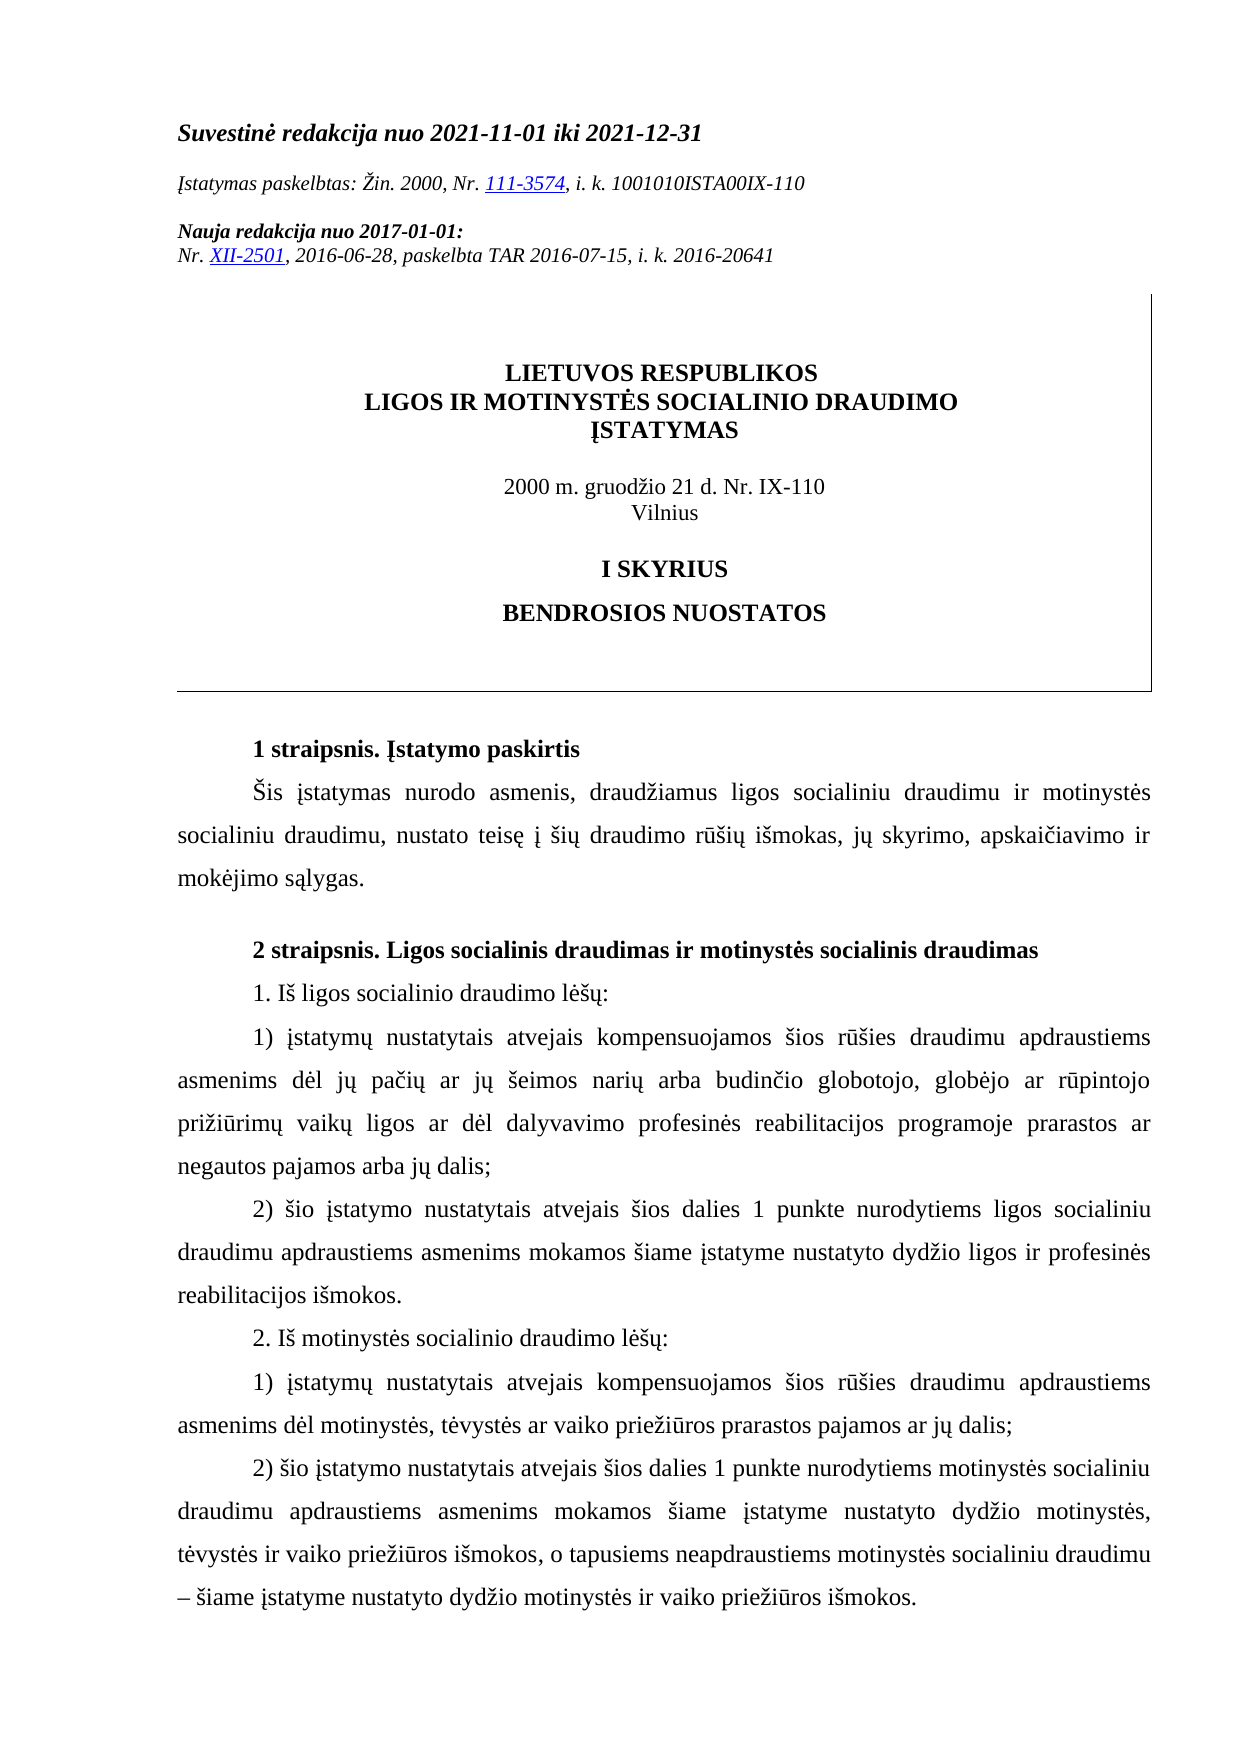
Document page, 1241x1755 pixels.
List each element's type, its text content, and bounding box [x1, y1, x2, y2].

text Šis įstatymas nurodo asmenis, draudžiamus ligos socialiniu draudimu ir motinystės socialiniu draudimu, nustato teisę į šių draudimo rūšių išmokas, jų skyrimo, apskaičiavimo ir mokėjimo sąlygas. [177, 777, 1152, 892]
text 2000 m. gruodžio 21 d. Nr. IX-110 [177, 473, 1151, 499]
text Nr. XII-2501, 2016-06-28, paskelbta TAR 2016-07-15, i. k. 2016-20641 [177, 243, 1152, 267]
text Suvestinė redakcija nuo 2021-11-01 iki 2021-12-31 [177, 118, 1152, 147]
text 2) šio įstatymo nustatytais atvejais šios dalies 1 punkte nurodytiems ligos socialiniu draudimu apdraustiems asmenims mokamos šiame įstatyme nustatyto dydžio ligos ir profesinės reabilitacijos išmokos. [177, 1194, 1152, 1309]
text 2. Iš motinystės socialinio draudimo lėšų: [177, 1323, 1152, 1352]
text BENDROSIOS NUOSTATOS [177, 533, 1152, 691]
text Įstatymas paskelbtas: Žin. 2000, Nr. 111-3574, i. k. 1001010ISTA00IX-110 [177, 171, 1152, 195]
text 2) šio įstatymo nustatytais atvejais šios dalies 1 punkte nurodytiems motinystės socialiniu draudimu apdraustiems asmenims mokamos šiame įstatyme nustatyto dydžio motinystės, tėvystės ir vaiko priežiūros išmokos, o tapusiems neapdraustiems motinystės socialiniu draudimu – šiame įstatyme nustatyto dydžio motinystės ir vaiko priežiūros išmokos. [177, 1453, 1152, 1611]
text 1 straipsnis. Įstatymo paskirtis [177, 734, 1152, 763]
text 1) įstatymų nustatytais atvejais kompensuojamos šios rūšies draudimu apdraustiems asmenims dėl jų pačių ar jų šeimos narių arba budinčio globotojo, globėjo ar rūpintojo prižiūrimų vaikų ligos ar dėl dalyvavimo profesinės reabilitacijos programoje prarastos ar negautos pajamos arba jų dalis; [177, 1022, 1152, 1180]
text 1) įstatymų nustatytais atvejais kompensuojamos šios rūšies draudimu apdraustiems asmenims dėl motinystės, tėvystės ar vaiko priežiūros prarastos pajamos ar jų dalis; [177, 1367, 1152, 1438]
text LIETUVOS RESPUBLIKOS LIGOS IR MOTINYSTĖS SOCIALINIO DRAUDIMO ĮSTATYMAS [177, 293, 1152, 444]
text Nauja redakcija nuo 2017-01-01: [177, 219, 1152, 243]
text 2 straipsnis. Ligos socialinis draudimas ir motinystės socialinis draudimas [177, 935, 1152, 964]
text Vilnius [177, 499, 1151, 526]
text 1. Iš ligos socialinio draudimo lėšų: [177, 978, 1152, 1007]
